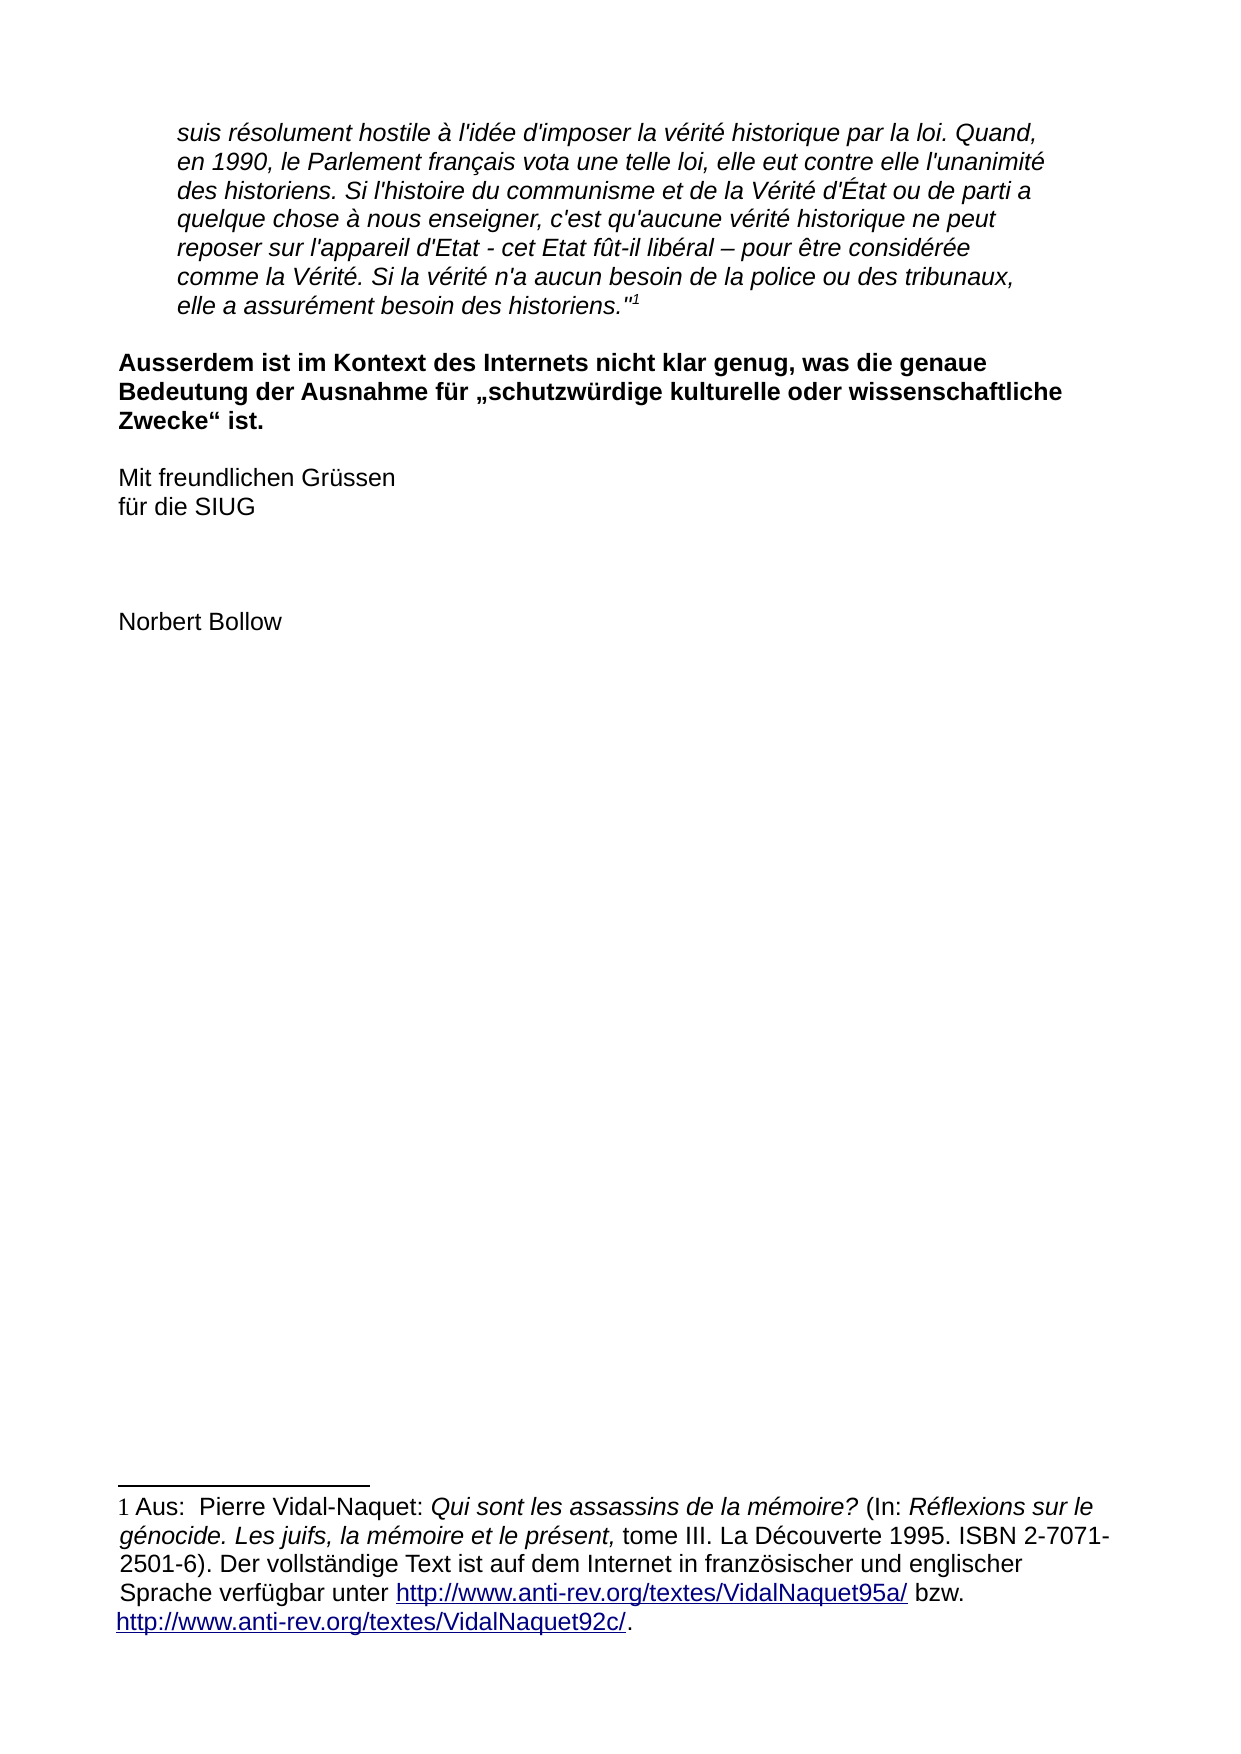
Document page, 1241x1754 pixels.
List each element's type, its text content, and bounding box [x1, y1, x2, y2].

text Ausserdem ist im Kontext des Internets nicht klar genug, was die genaue Bedeutung der Ausnahme für „schutzwürdige kulturelle oder wissenschaftliche Zwecke“ ist. [118, 348, 1122, 434]
text Aus: Pierre Vidal-Naquet: Qui sont les assassins de la mémoire? (In: Réflexions sur le génocide. Les juifs, la mémoire et le présent, tome III. La Découverte 1995. ISBN 2-7071-2501-6). Der vollständige Text ist auf dem Internet in französischer und englischer Sprache verfügbar unter http://www.anti-rev.org/textes/VidalNaquet95a/ bzw. [118, 1492, 1122, 1607]
text Mit freundlichen Grüssen [118, 463, 1122, 492]
text http://www.anti-rev.org/textes/VidalNaquet92c/. [116, 1607, 1060, 1636]
text für die SIUG [118, 492, 1122, 521]
text suis résolument hostile à l'idée d'imposer la vérité historique par la loi. Quand, en 1990, le Parlement français vota une telle loi, elle eut contre elle l'unanimité des historiens. Si l'histoire du communisme et de la Vérité d'État ou de parti a quelque chose à nous enseigner, c'est qu'aucune vérité historique ne peut reposer sur l'appareil d'Etat - cet Etat fût-il libéral – pour être considérée comme la Vérité. Si la vérité n'a aucun besoin de la police ou des tribunaux, elle a assurément besoin des historiens." [174, 118, 1060, 319]
text Norbert Bollow [118, 607, 1122, 636]
